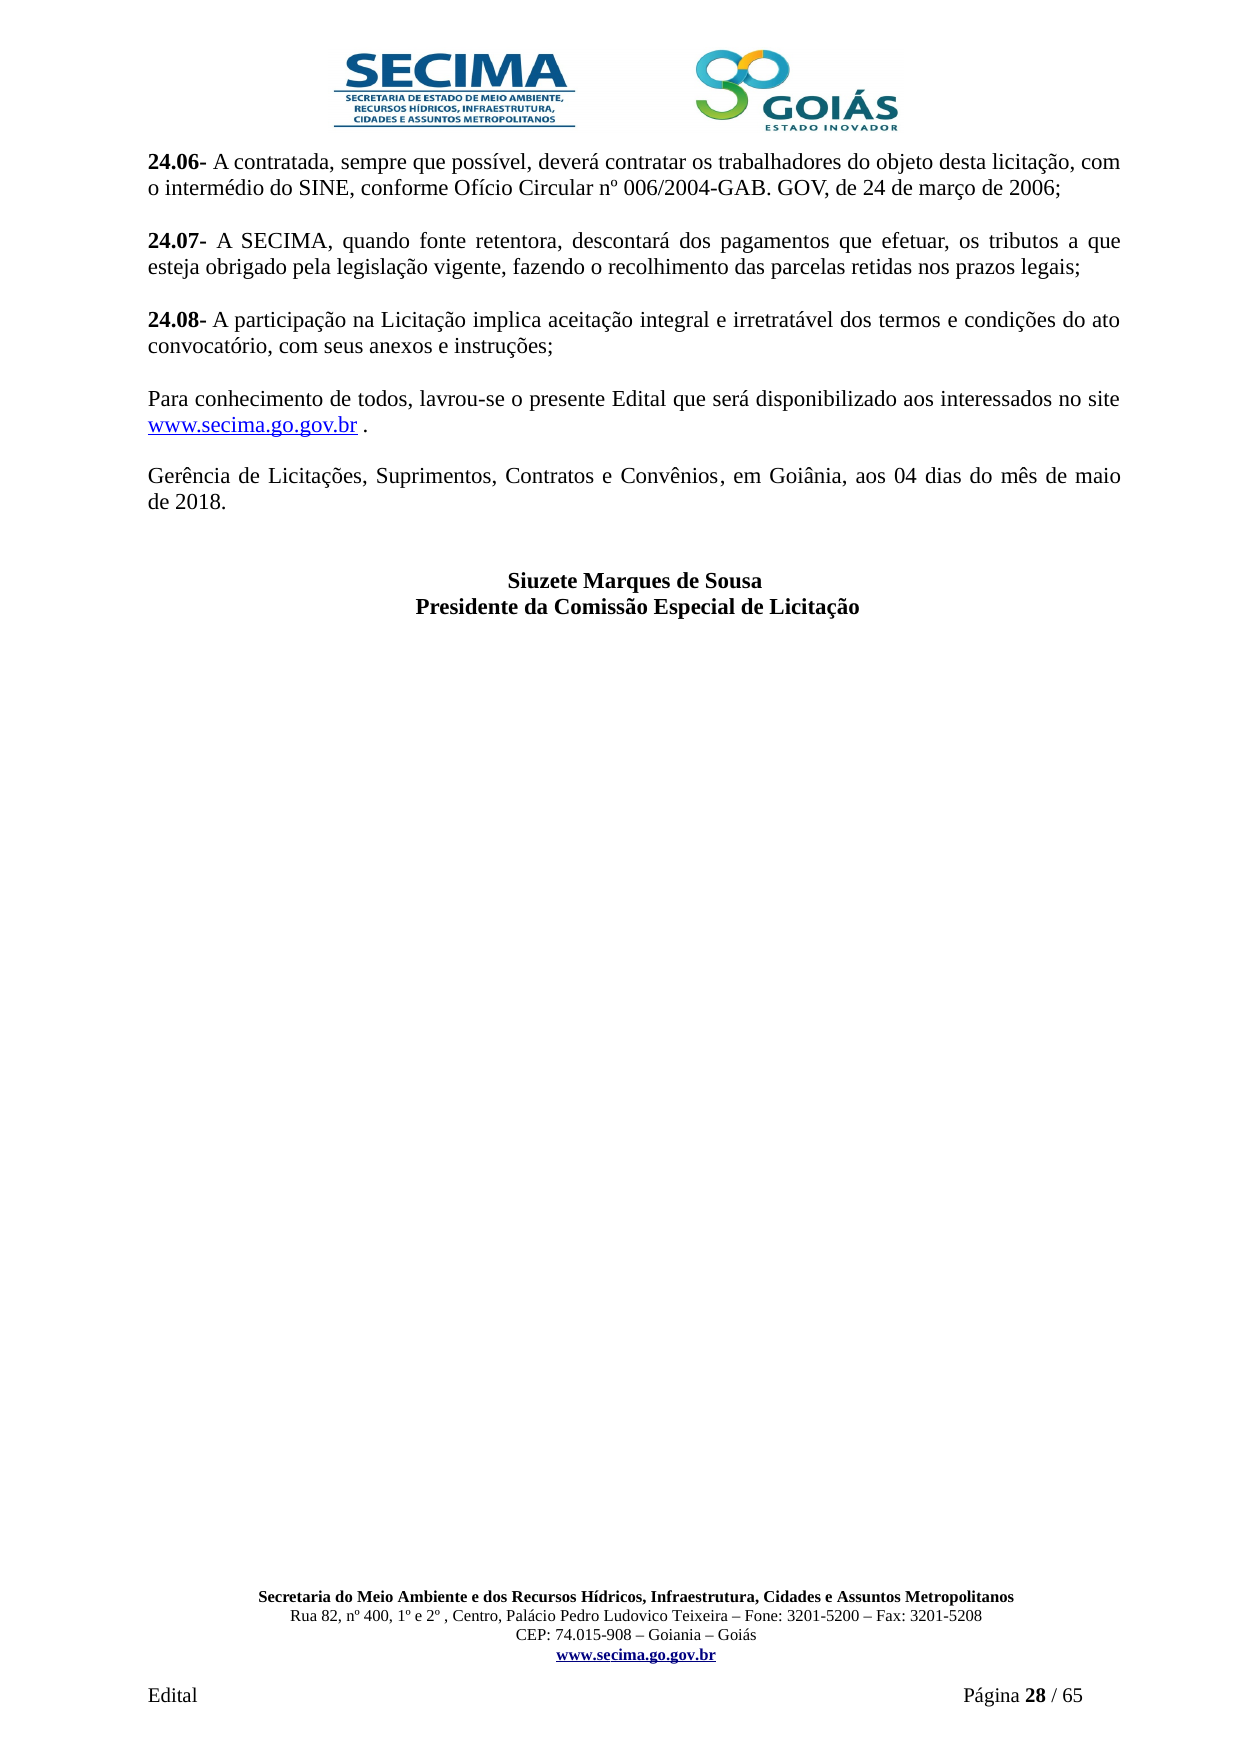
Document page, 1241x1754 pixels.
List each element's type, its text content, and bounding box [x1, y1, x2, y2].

text Presidente da Comissão Especial de Licitação [148, 593, 1122, 620]
text 24.08- A participação na Licitação implica aceitação integral e irretratável dos termos e condições do ato convocatório, com seus anexos e instruções; [148, 306, 1122, 358]
text 24.06- A contratada, sempre que possível, deverá contratar os trabalhadores do objeto desta licitação, com o intermédio do SINE, conforme Ofício Circular nº 006/2004-GAB. GOV, de 24 de março de 2006; [148, 148, 1122, 200]
text 24.07- A SECIMA, quando fonte retentora, descontará dos pagamentos que efetuar, os tributos a que esteja obrigado pela legislação vigente, fazendo o recolhimento das parcelas retidas nos prazos legais; [148, 227, 1122, 279]
text Siuzete Marques de Sousa [148, 567, 1122, 593]
text Gerência de Licitações, Suprimentos, Contratos e Convênios, em Goiânia, aos 04 dias do mês de maio de 2018. [148, 462, 1122, 514]
picture [327, 47, 905, 133]
text Para conhecimento de todos, lavrou-se o presente Edital que será disponibilizado aos interessados no site www.secima.go.gov.br . [148, 385, 1122, 438]
